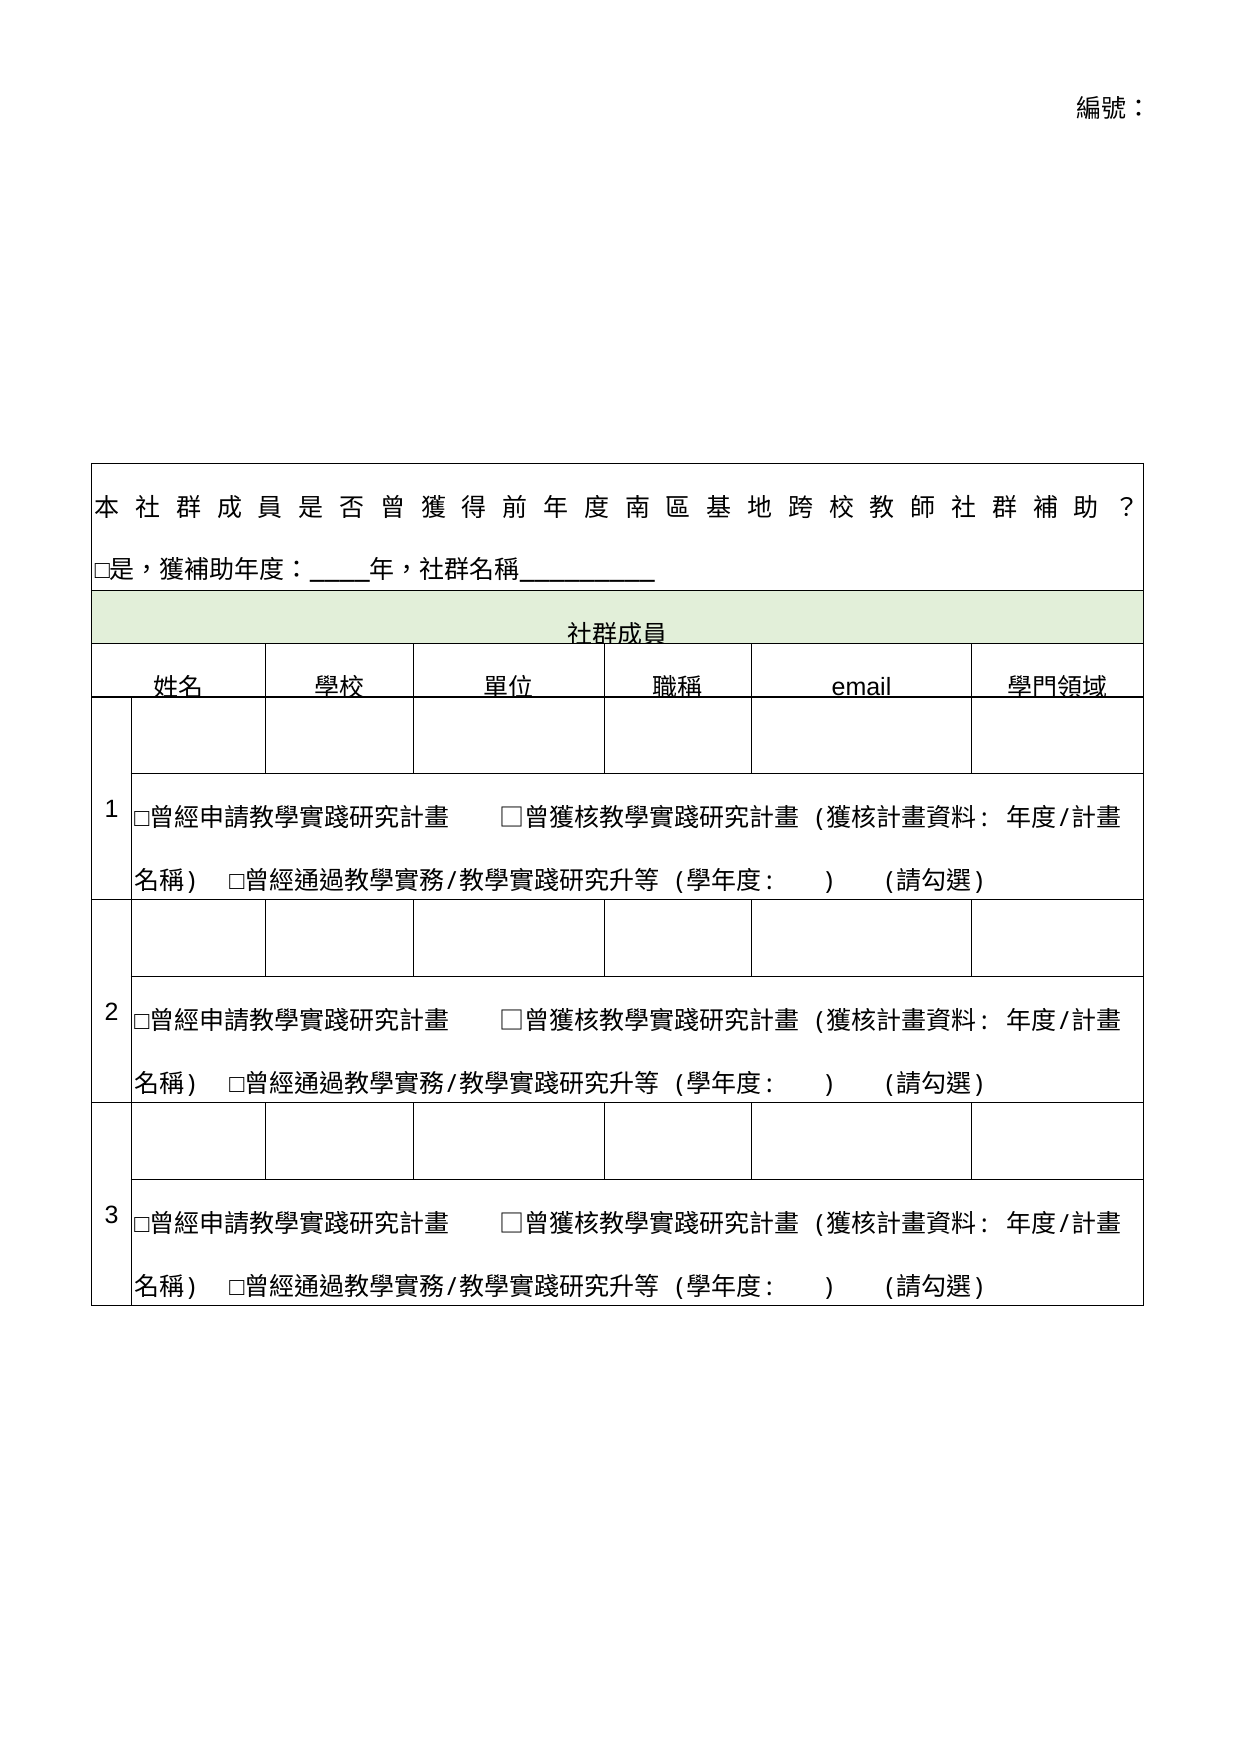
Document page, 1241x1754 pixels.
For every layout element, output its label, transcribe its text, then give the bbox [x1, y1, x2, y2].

table_cell 姓名 [92, 644, 265, 696]
table_cell email [752, 644, 971, 696]
table_cell □曾經申請教學實踐研究計畫 □曾獲核教學實踐研究計畫 (獲核計畫資料: 年度/計畫名稱) □曾經通過教學實務/教學實踐研究升等 (學年度: ) (請勾選) [132, 977, 1143, 1102]
table_cell [605, 698, 751, 773]
table_cell 1 [92, 698, 131, 899]
table_cell 本社群成員是否曾獲得前年度南區基地跨校教師社群補助？ □是，獲補助年度：____年，社群名稱_________ □否 [92, 464, 1143, 590]
table_cell 職稱 [605, 644, 751, 696]
table_cell [132, 698, 265, 773]
table_cell [266, 1103, 413, 1179]
table_cell [972, 1103, 1143, 1179]
table_cell 學校 [266, 644, 413, 696]
table_cell [266, 698, 413, 773]
table_cell [752, 1103, 971, 1179]
table_cell [972, 698, 1143, 773]
table_cell [414, 698, 604, 773]
table_cell [972, 900, 1143, 976]
table_cell 學門領域 [972, 644, 1143, 696]
table_cell [132, 1103, 265, 1179]
table_cell [414, 1103, 604, 1179]
table_cell [605, 900, 751, 976]
table_cell 社群成員 [92, 591, 1143, 643]
table_cell □曾經申請教學實踐研究計畫 □曾獲核教學實踐研究計畫 (獲核計畫資料: 年度/計畫名稱) □曾經通過教學實務/教學實踐研究升等 (學年度: ) (請勾選) [132, 774, 1143, 899]
table_cell □曾經申請教學實踐研究計畫 □曾獲核教學實踐研究計畫 (獲核計畫資料: 年度/計畫名稱) □曾經通過教學實務/教學實踐研究升等 (學年度: ) (請勾選) [132, 1180, 1143, 1305]
table_cell 3 [92, 1103, 131, 1305]
table_cell [752, 900, 971, 976]
table_cell [266, 900, 413, 976]
table_cell [414, 900, 604, 976]
table_cell 2 [92, 900, 131, 1102]
table_cell [132, 900, 265, 976]
table_cell [605, 1103, 751, 1179]
table_cell [752, 698, 971, 773]
table_cell 單位 [414, 644, 604, 696]
